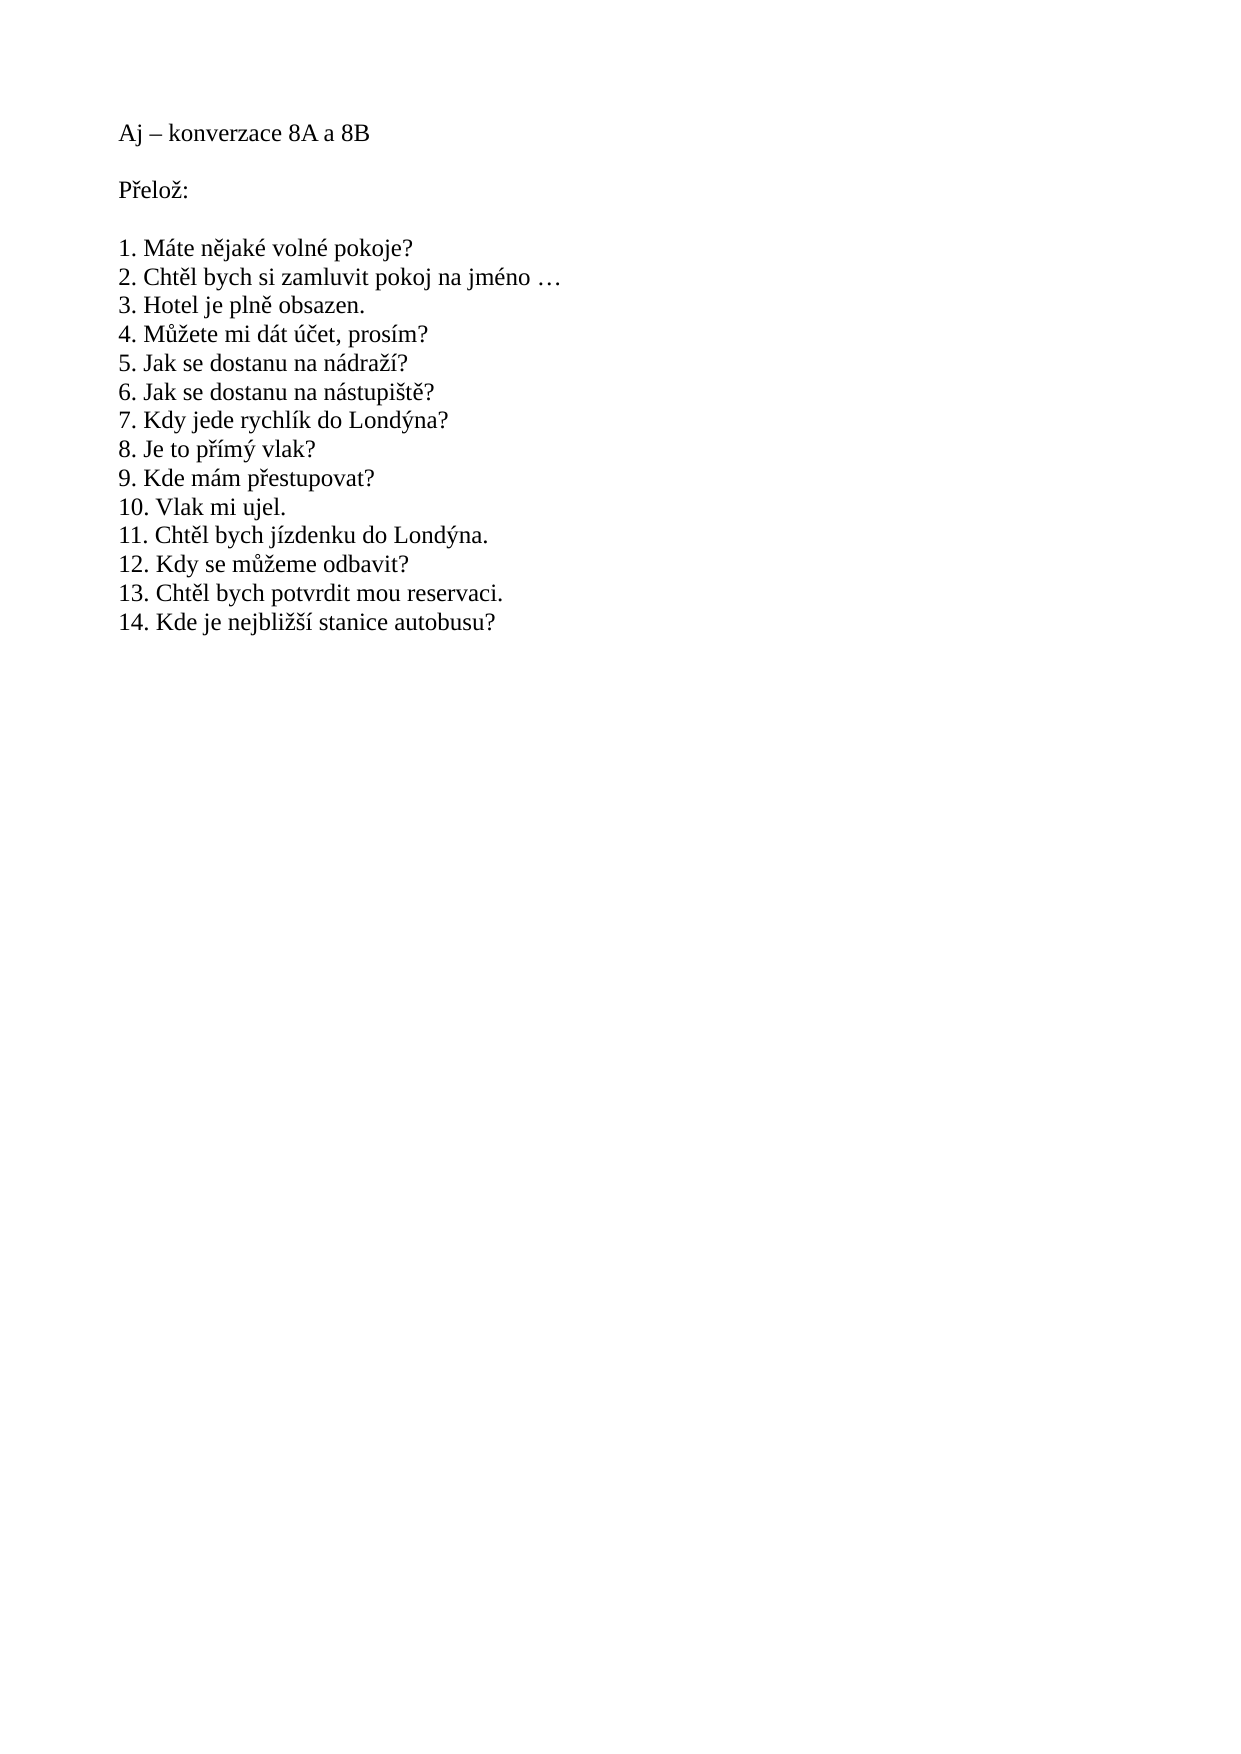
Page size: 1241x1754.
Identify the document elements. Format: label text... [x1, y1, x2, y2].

text 13. Chtěl bych potvrdit mou reservaci. [118, 578, 1122, 607]
text 2. Chtěl bych si zamluvit pokoj na jméno … [118, 262, 1122, 291]
text 4. Můžete mi dát účet, prosím? [118, 319, 1122, 348]
text 7. Kdy jede rychlík do Londýna? [118, 406, 1122, 434]
text 14. Kde je nejbližší stanice autobusu? [118, 607, 1122, 636]
text Přelož: [118, 176, 1122, 204]
text 6. Jak se dostanu na nástupiště? [118, 377, 1122, 406]
text 9. Kde mám přestupovat? [118, 463, 1122, 492]
text 8. Je to přímý vlak? [118, 434, 1122, 463]
text 1. Máte nějaké volné pokoje? [118, 233, 1122, 262]
text 3. Hotel je plně obsazen. [118, 291, 1122, 319]
text 11. Chtěl bych jízdenku do Londýna. [118, 521, 1122, 549]
text 12. Kdy se můžeme odbavit? [118, 549, 1122, 578]
text Aj – konverzace 8A a 8B [118, 118, 1122, 147]
text 10. Vlak mi ujel. [118, 492, 1122, 521]
text 5. Jak se dostanu na nádraží? [118, 348, 1122, 377]
